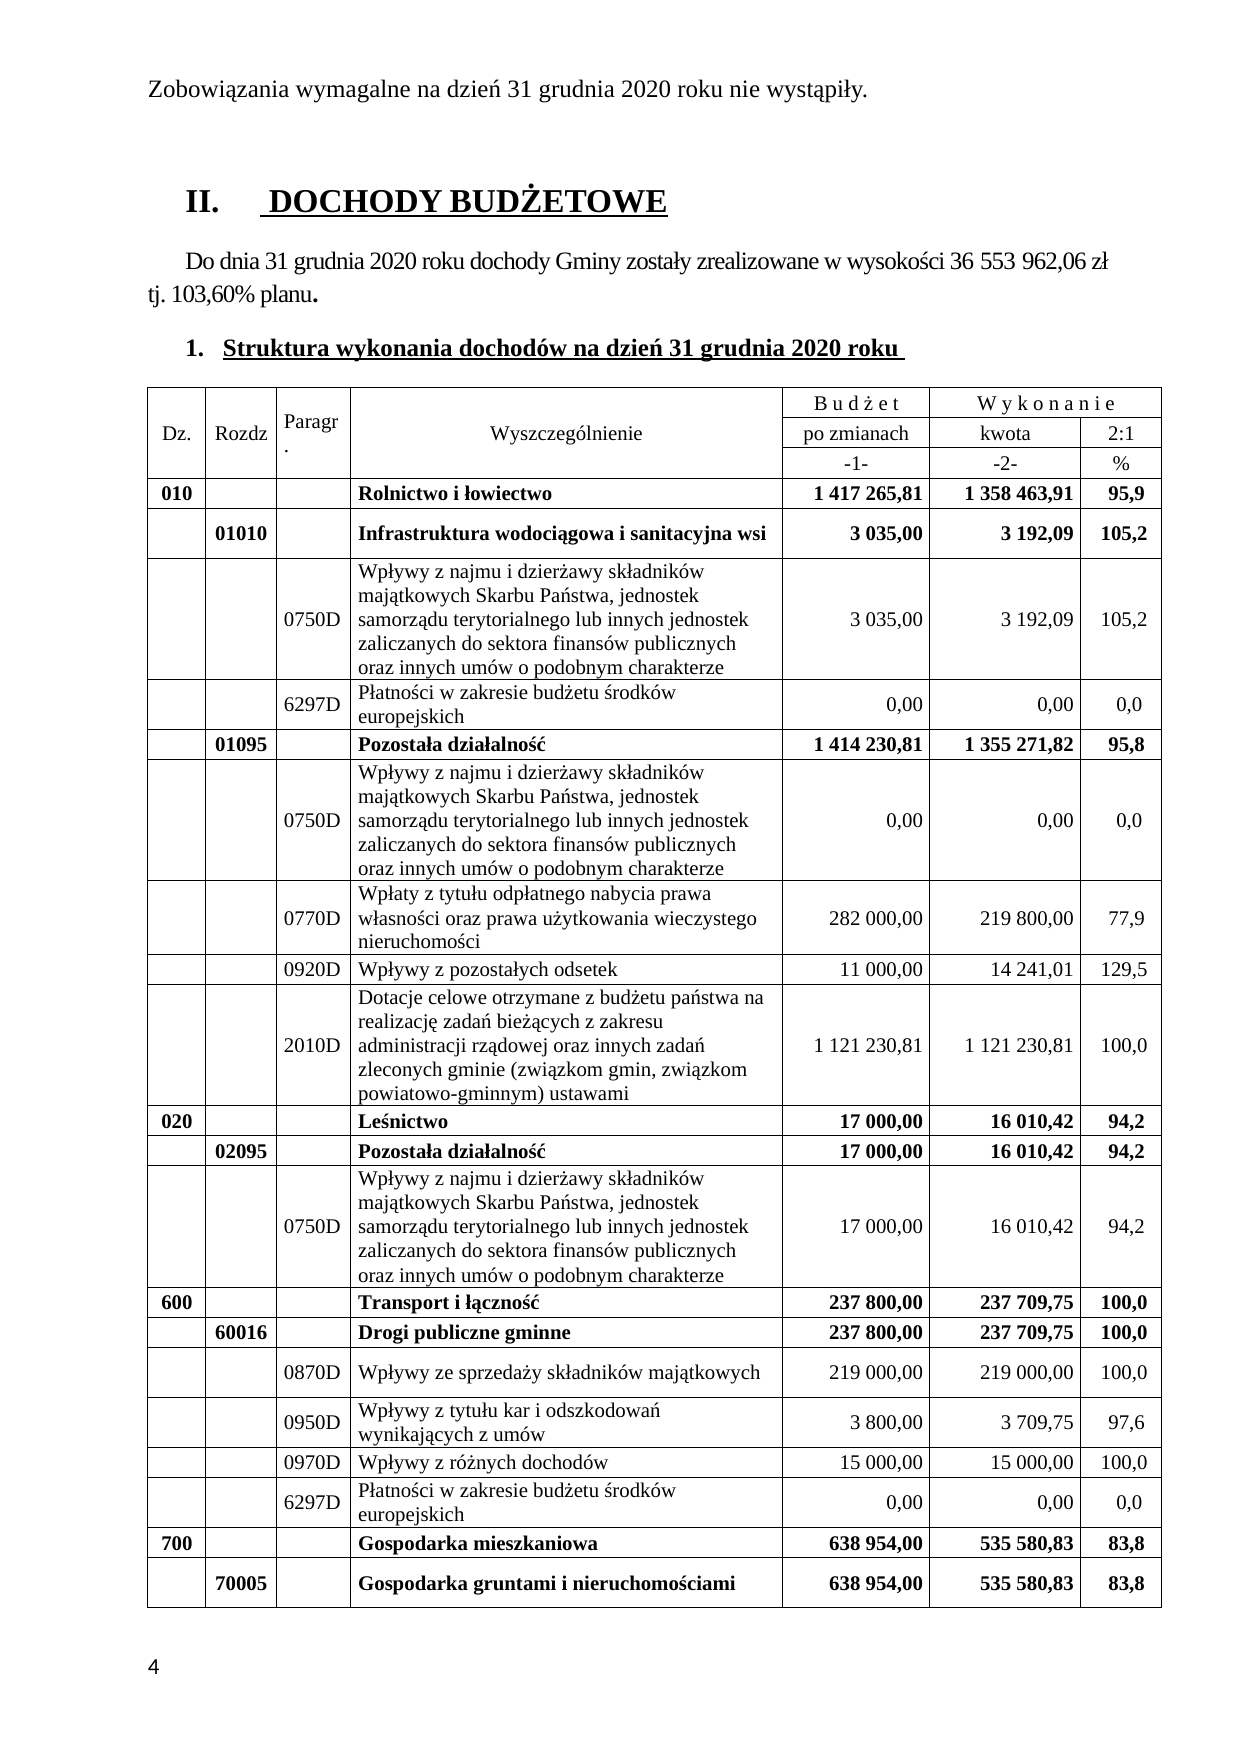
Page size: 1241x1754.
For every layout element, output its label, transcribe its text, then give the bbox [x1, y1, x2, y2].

table_cell 83,8 [1081, 1558, 1161, 1607]
table_cell 105,2 [1081, 559, 1161, 679]
table_cell 0750D [277, 1166, 350, 1287]
table_cell [277, 1106, 350, 1135]
table_cell 01095 [206, 730, 276, 759]
table_header Wyszczególnienie [351, 388, 782, 477]
table_cell 97,6 [1081, 1398, 1161, 1447]
text Do dnia 31 grudnia 2020 roku dochody Gminy zostały zrealizowane w wysokości 36 553 962,06 zł tj. 103,60% planu. [148, 246, 1122, 308]
table_cell [148, 559, 205, 679]
table_cell 0770D [277, 881, 350, 953]
table_cell po zmianach [783, 418, 929, 447]
table_cell 0970D [277, 1448, 350, 1477]
table_cell [206, 760, 276, 880]
table_cell 638 954,00 [783, 1558, 929, 1607]
table_cell 100,0 [1081, 1318, 1161, 1347]
table_cell [148, 730, 205, 759]
table_cell [206, 559, 276, 679]
table_cell 237 800,00 [783, 1288, 929, 1317]
table_cell 700 [148, 1528, 205, 1557]
table_cell 129,5 [1081, 955, 1161, 984]
table_cell 1 417 265,81 [783, 479, 929, 507]
table_cell [206, 680, 276, 729]
table_cell [206, 1288, 276, 1317]
table_cell [148, 1318, 205, 1347]
table_cell Infrastruktura wodociągowa i sanitacyjna wsi [351, 509, 782, 557]
table_cell 0,00 [930, 1478, 1080, 1527]
table_cell [148, 1478, 205, 1527]
table_cell Pozostała działalność [351, 1136, 782, 1165]
table_cell 0950D [277, 1398, 350, 1447]
table_cell 3 192,09 [930, 509, 1080, 557]
table_cell 1 121 230,81 [930, 985, 1080, 1105]
table_cell [277, 479, 350, 507]
table_cell 0,0 [1081, 1478, 1161, 1527]
table_cell 95,8 [1081, 730, 1161, 759]
table_cell 14 241,01 [930, 955, 1080, 984]
table_cell [148, 1166, 205, 1287]
table_cell [148, 881, 205, 953]
table_cell Rolnictwo i łowiectwo [351, 479, 782, 507]
table_cell 100,0 [1081, 985, 1161, 1105]
list DOCHODY BUDŻETOWE [185, 181, 1122, 220]
table_cell 3 709,75 [930, 1398, 1080, 1447]
table_cell [206, 479, 276, 507]
table_cell [148, 509, 205, 557]
table_header W y k o n a n i e [930, 388, 1161, 417]
table_cell 15 000,00 [930, 1448, 1080, 1477]
table_cell 535 580,83 [930, 1528, 1080, 1557]
table_cell 0,00 [930, 680, 1080, 729]
table_cell 3 035,00 [783, 559, 929, 679]
table_cell 020 [148, 1106, 205, 1135]
table_cell [148, 1398, 205, 1447]
table_cell [148, 1348, 205, 1397]
table_cell [148, 680, 205, 729]
table_cell [277, 1558, 350, 1607]
table_cell Wpływy z najmu i dzierżawy składników majątkowych Skarbu Państwa, jednostek samorządu terytorialnego lub innych jednostek zaliczanych do sektora finansów publicznych oraz innych umów o podobnym charakterze [351, 559, 782, 679]
table_cell 6297D [277, 1478, 350, 1527]
table_cell [277, 1136, 350, 1165]
table_cell 237 800,00 [783, 1318, 929, 1347]
table_cell [206, 955, 276, 984]
table_cell 94,2 [1081, 1106, 1161, 1135]
table_cell 2:1 [1081, 418, 1161, 447]
table_cell Wpłaty z tytułu odpłatnego nabycia prawa własności oraz prawa użytkowania wieczystego nieruchomości [351, 881, 782, 953]
table_cell 3 192,09 [930, 559, 1080, 679]
table_cell 77,9 [1081, 881, 1161, 953]
table_cell 94,2 [1081, 1166, 1161, 1287]
table_cell -1- [783, 448, 929, 477]
table_cell Gospodarka gruntami i nieruchomościami [351, 1558, 782, 1607]
table_cell Płatności w zakresie budżetu środków europejskich [351, 680, 782, 729]
table_cell 219 800,00 [930, 881, 1080, 953]
table_cell 6297D [277, 680, 350, 729]
table_cell [206, 1448, 276, 1477]
table_cell Wpływy ze sprzedaży składników majątkowych [351, 1348, 782, 1397]
table_cell 600 [148, 1288, 205, 1317]
table_cell [277, 730, 350, 759]
table_cell 02095 [206, 1136, 276, 1165]
table_cell 83,8 [1081, 1528, 1161, 1557]
table_cell [148, 955, 205, 984]
table_cell 17 000,00 [783, 1166, 929, 1287]
table_cell [148, 760, 205, 880]
table_cell [277, 1318, 350, 1347]
table_cell 1 414 230,81 [783, 730, 929, 759]
table_cell 60016 [206, 1318, 276, 1347]
table_cell [206, 881, 276, 953]
table_cell 3 035,00 [783, 509, 929, 557]
table_cell 100,0 [1081, 1288, 1161, 1317]
table_cell 1 355 271,82 [930, 730, 1080, 759]
table_cell 70005 [206, 1558, 276, 1607]
table_cell 16 010,42 [930, 1106, 1080, 1135]
table_header B u d ż e t [783, 388, 929, 417]
table_cell 16 010,42 [930, 1136, 1080, 1165]
table_cell [206, 1478, 276, 1527]
table_cell 100,0 [1081, 1448, 1161, 1477]
table_cell -2- [930, 448, 1080, 477]
table_cell Pozostała działalność [351, 730, 782, 759]
table_cell [206, 1106, 276, 1135]
table_cell [148, 985, 205, 1105]
table_cell 0,00 [783, 760, 929, 880]
table_cell 15 000,00 [783, 1448, 929, 1477]
table_cell Płatności w zakresie budżetu środków europejskich [351, 1478, 782, 1527]
table_cell 16 010,42 [930, 1166, 1080, 1287]
table_header Rozdz [206, 388, 276, 477]
table_cell 1 121 230,81 [783, 985, 929, 1105]
table_header Dz. [148, 388, 205, 477]
table_cell Drogi publiczne gminne [351, 1318, 782, 1347]
table_cell [277, 1528, 350, 1557]
table_cell 638 954,00 [783, 1528, 929, 1557]
table_cell 219 000,00 [930, 1348, 1080, 1397]
table_cell 01010 [206, 509, 276, 557]
table_cell 11 000,00 [783, 955, 929, 984]
table_cell 2010D [277, 985, 350, 1105]
table_cell [206, 1398, 276, 1447]
table_cell kwota [930, 418, 1080, 447]
table_cell % [1081, 448, 1161, 477]
list Struktura wykonania dochodów na dzień 31 grudnia 2020 roku [185, 333, 1122, 362]
table_cell [148, 1136, 205, 1165]
table_cell 0920D [277, 955, 350, 984]
table_cell 17 000,00 [783, 1106, 929, 1135]
table_cell 0,00 [783, 1478, 929, 1527]
table_cell 219 000,00 [783, 1348, 929, 1397]
table_cell 95,9 [1081, 479, 1161, 507]
table_cell 1 358 463,91 [930, 479, 1080, 507]
table_cell Dotacje celowe otrzymane z budżetu państwa na realizację zadań bieżących z zakresu administracji rządowej oraz innych zadań zleconych gminie (związkom gmin, związkom powiatowo-gminnym) ustawami [351, 985, 782, 1105]
table_cell [277, 509, 350, 557]
table_cell 535 580,83 [930, 1558, 1080, 1607]
table_cell 237 709,75 [930, 1318, 1080, 1347]
table_cell 237 709,75 [930, 1288, 1080, 1317]
table_cell 010 [148, 479, 205, 507]
table_cell 0750D [277, 760, 350, 880]
table_cell 105,2 [1081, 509, 1161, 557]
table_cell [206, 1166, 276, 1287]
table_cell [148, 1558, 205, 1607]
table_cell Wpływy z najmu i dzierżawy składników majątkowych Skarbu Państwa, jednostek samorządu terytorialnego lub innych jednostek zaliczanych do sektora finansów publicznych oraz innych umów o podobnym charakterze [351, 1166, 782, 1287]
table_cell Wpływy z pozostałych odsetek [351, 955, 782, 984]
table_cell Leśnictwo [351, 1106, 782, 1135]
table_cell Wpływy z różnych dochodów [351, 1448, 782, 1477]
table_cell [277, 1288, 350, 1317]
table_cell [206, 1348, 276, 1397]
table_cell 17 000,00 [783, 1136, 929, 1165]
text Zobowiązania wymagalne na dzień 31 grudnia 2020 roku nie wystąpiły. [148, 74, 1122, 102]
table_cell 282 000,00 [783, 881, 929, 953]
table_cell 3 800,00 [783, 1398, 929, 1447]
table_cell Wpływy z tytułu kar i odszkodowań wynikających z umów [351, 1398, 782, 1447]
table_cell 94,2 [1081, 1136, 1161, 1165]
table_cell 0750D [277, 559, 350, 679]
table_cell 0870D [277, 1348, 350, 1397]
table_cell 0,0 [1081, 760, 1161, 880]
table_cell Transport i łączność [351, 1288, 782, 1317]
table_cell 100,0 [1081, 1348, 1161, 1397]
table_cell [148, 1448, 205, 1477]
table_cell Wpływy z najmu i dzierżawy składników majątkowych Skarbu Państwa, jednostek samorządu terytorialnego lub innych jednostek zaliczanych do sektora finansów publicznych oraz innych umów o podobnym charakterze [351, 760, 782, 880]
table_cell 0,00 [783, 680, 929, 729]
table_cell 0,00 [930, 760, 1080, 880]
table_cell [206, 985, 276, 1105]
table_cell [206, 1528, 276, 1557]
table_cell 0,0 [1081, 680, 1161, 729]
table_cell Gospodarka mieszkaniowa [351, 1528, 782, 1557]
table_header Paragr. [277, 388, 350, 477]
